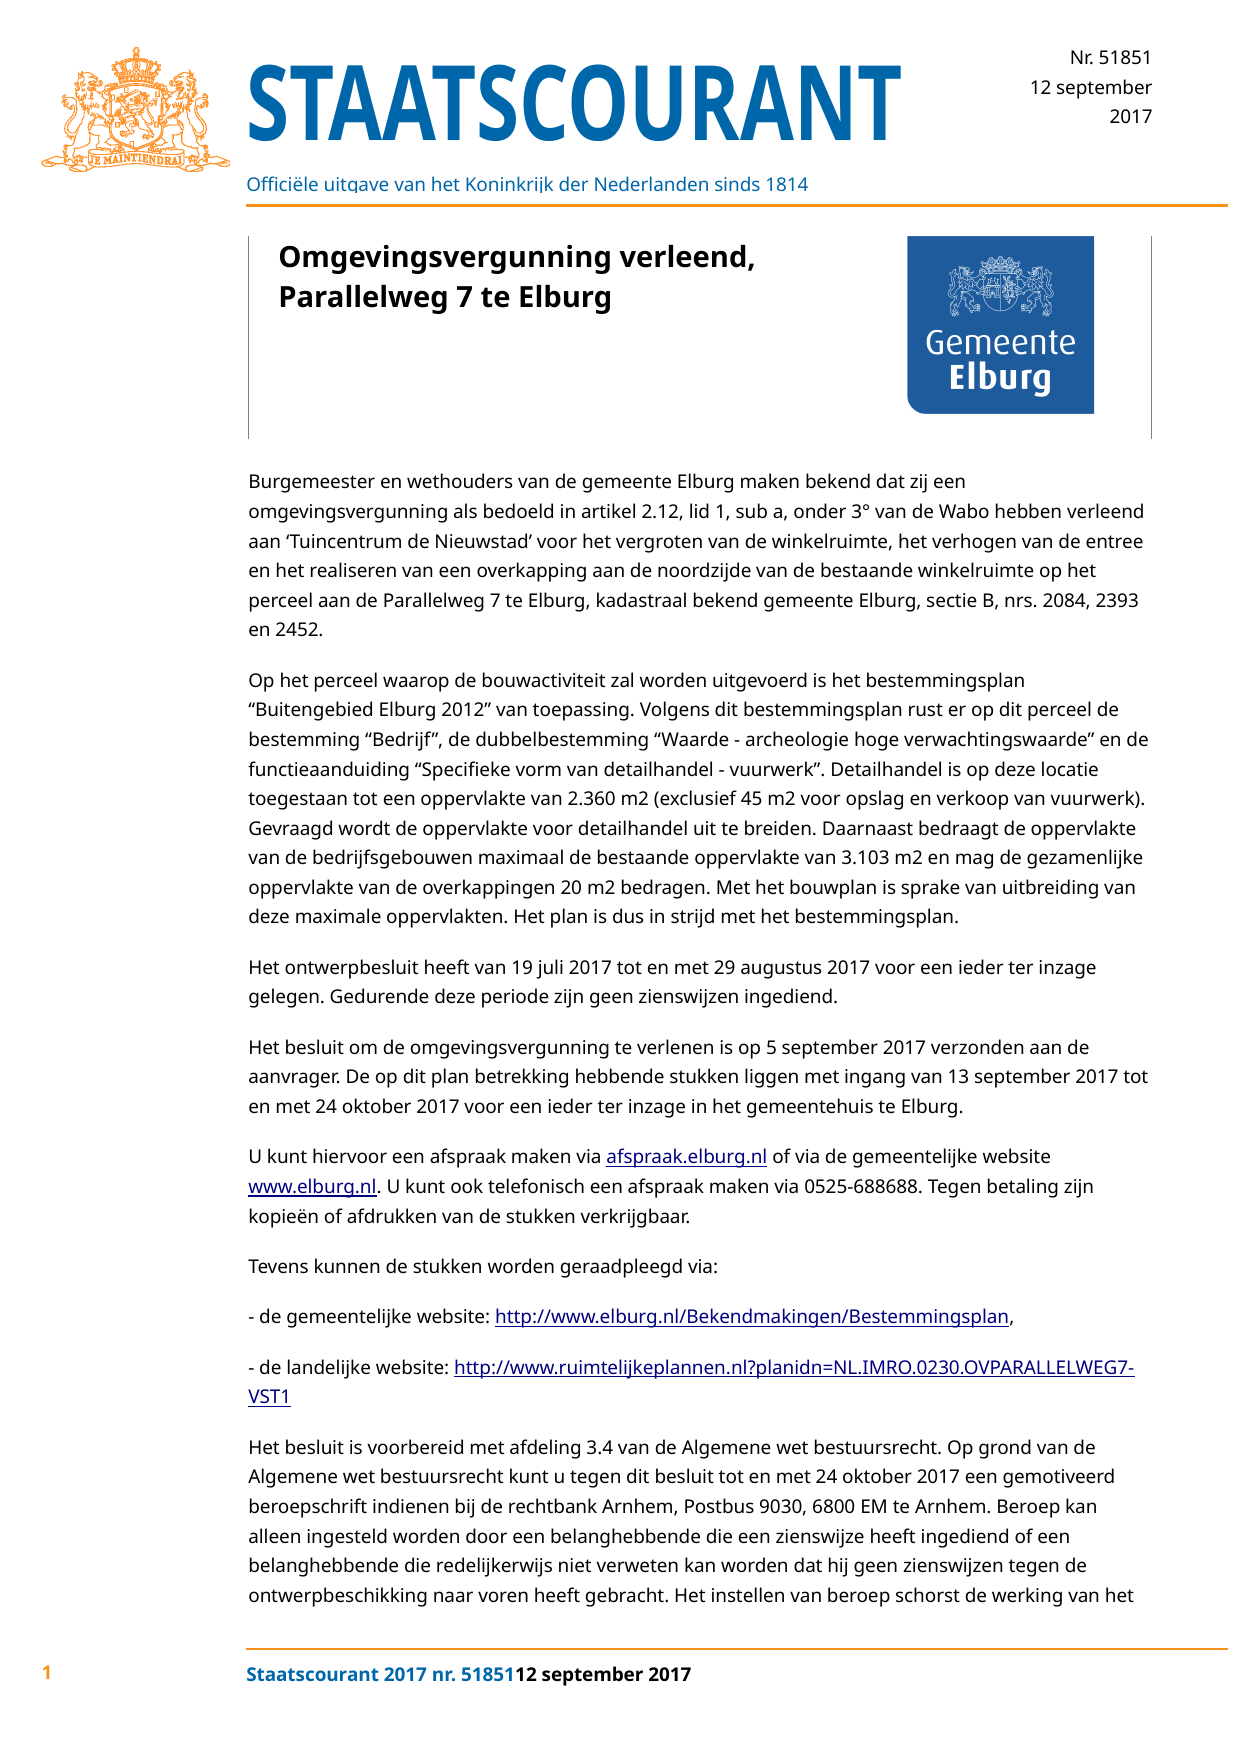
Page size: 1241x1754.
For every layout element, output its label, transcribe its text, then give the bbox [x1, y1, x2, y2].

text Op het perceel waarop de bouwactiviteit zal worden uitgevoerd is het bestemmingsplan “Buitengebied Elburg 2012” van toepassing. Volgens dit bestemmingsplan rust er op dit perceel de bestemming “Bedrijf”, de dubbelbestemming “Waarde - archeologie hoge verwachtingswaarde” en de functieaanduiding “Specifieke vorm van detailhandel - vuurwerk”. Detailhandel is op deze locatie toegestaan tot een oppervlakte van 2.360 m2 (exclusief 45 m2 voor opslag en verkoop van vuurwerk). Gevraagd wordt de oppervlakte voor detailhandel uit te breiden. Daarnaast bedraagt de oppervlakte van de bedrijfsgebouwen maximaal de bestaande oppervlakte van 3.103 m2 en mag de gezamenlijke oppervlakte van de overkappingen 20 m2 bedragen. Met het bouwplan is sprake van uitbreiding van deze maximale oppervlakten. Het plan is dus in strijd met het bestemmingsplan. [248, 667, 1152, 929]
table_header [850, 236, 907, 413]
text Het besluit is voorbereid met afdeling 3.4 van de Algemene wet bestuursrecht. Op grond van de Algemene wet bestuursrecht kunt u tegen dit besluit tot en met 24 oktober 2017 een gemotiveerd beroepschrift indienen bij de rechtbank Arnhem, Postbus 9030, 6800 EM te Arnhem. Beroep kan alleen ingesteld worden door een belanghebbende die een zienswijze heeft ingediend of een belanghebbende die redelijkerwijs niet verweten kan worden dat hij geen zienswijzen tegen de ontwerpbeschikking naar voren heeft gebracht. Het instellen van beroep schorst de werking van het [248, 1434, 1152, 1608]
table_header Omgevingsvergunning verleend, Parallelweg 7 te Elburg [249, 236, 850, 439]
picture [41, 47, 231, 172]
table_header [1095, 236, 1151, 413]
text - de landelijke website: http://www.ruimtelijkeplannen.nl?planidn=NL.IMRO.0230.OVPARALLELWEG7-VST1 [248, 1354, 1152, 1409]
text - de gemeentelijke website: http://www.elburg.nl/Bekendmakingen/Bestemmingsplan, [248, 1304, 1152, 1329]
text Tevens kunnen de stukken worden geraadpleegd via: [248, 1253, 1152, 1279]
text U kunt hiervoor een afspraak maken via afspraak.elburg.nl of via de gemeentelijke website www.elburg.nl. U kunt ook telefonisch een afspraak maken via 0525-688688. Tegen betaling zijn kopieën of afdrukken van de stukken verkrijgbaar. [248, 1144, 1152, 1228]
picture [907, 236, 1095, 414]
table_header [850, 414, 1151, 439]
text Het besluit om de omgevingsvergunning te verlenen is op 5 september 2017 verzonden aan de aanvrager. De op dit plan betrekking hebbende stukken liggen met ingang van 13 september 2017 tot en met 24 oktober 2017 voor een ieder ter inzage in het gemeentehuis te Elburg. [248, 1034, 1152, 1119]
text Burgemeester en wethouders van de gemeente Elburg maken bekend dat zij een omgevingsvergunning als bedoeld in artikel 2.12, lid 1, sub a, onder 3° van de Wabo hebben verleend aan ‘Tuincentrum de Nieuwstad’ voor het vergroten van de winkelruimte, het verhogen van de entree en het realiseren van een overkapping aan de noordzijde van de bestaande winkelruimte op het perceel aan de Parallelweg 7 te Elburg, kadastraal bekend gemeente Elburg, sectie B, nrs. 2084, 2393 en 2452. [248, 469, 1152, 642]
text Het ontwerpbesluit heeft van 19 juli 2017 tot en met 29 augustus 2017 voor een ieder ter inzage gelegen. Gedurende deze periode zijn geen zienswijzen ingediend. [248, 954, 1152, 1009]
